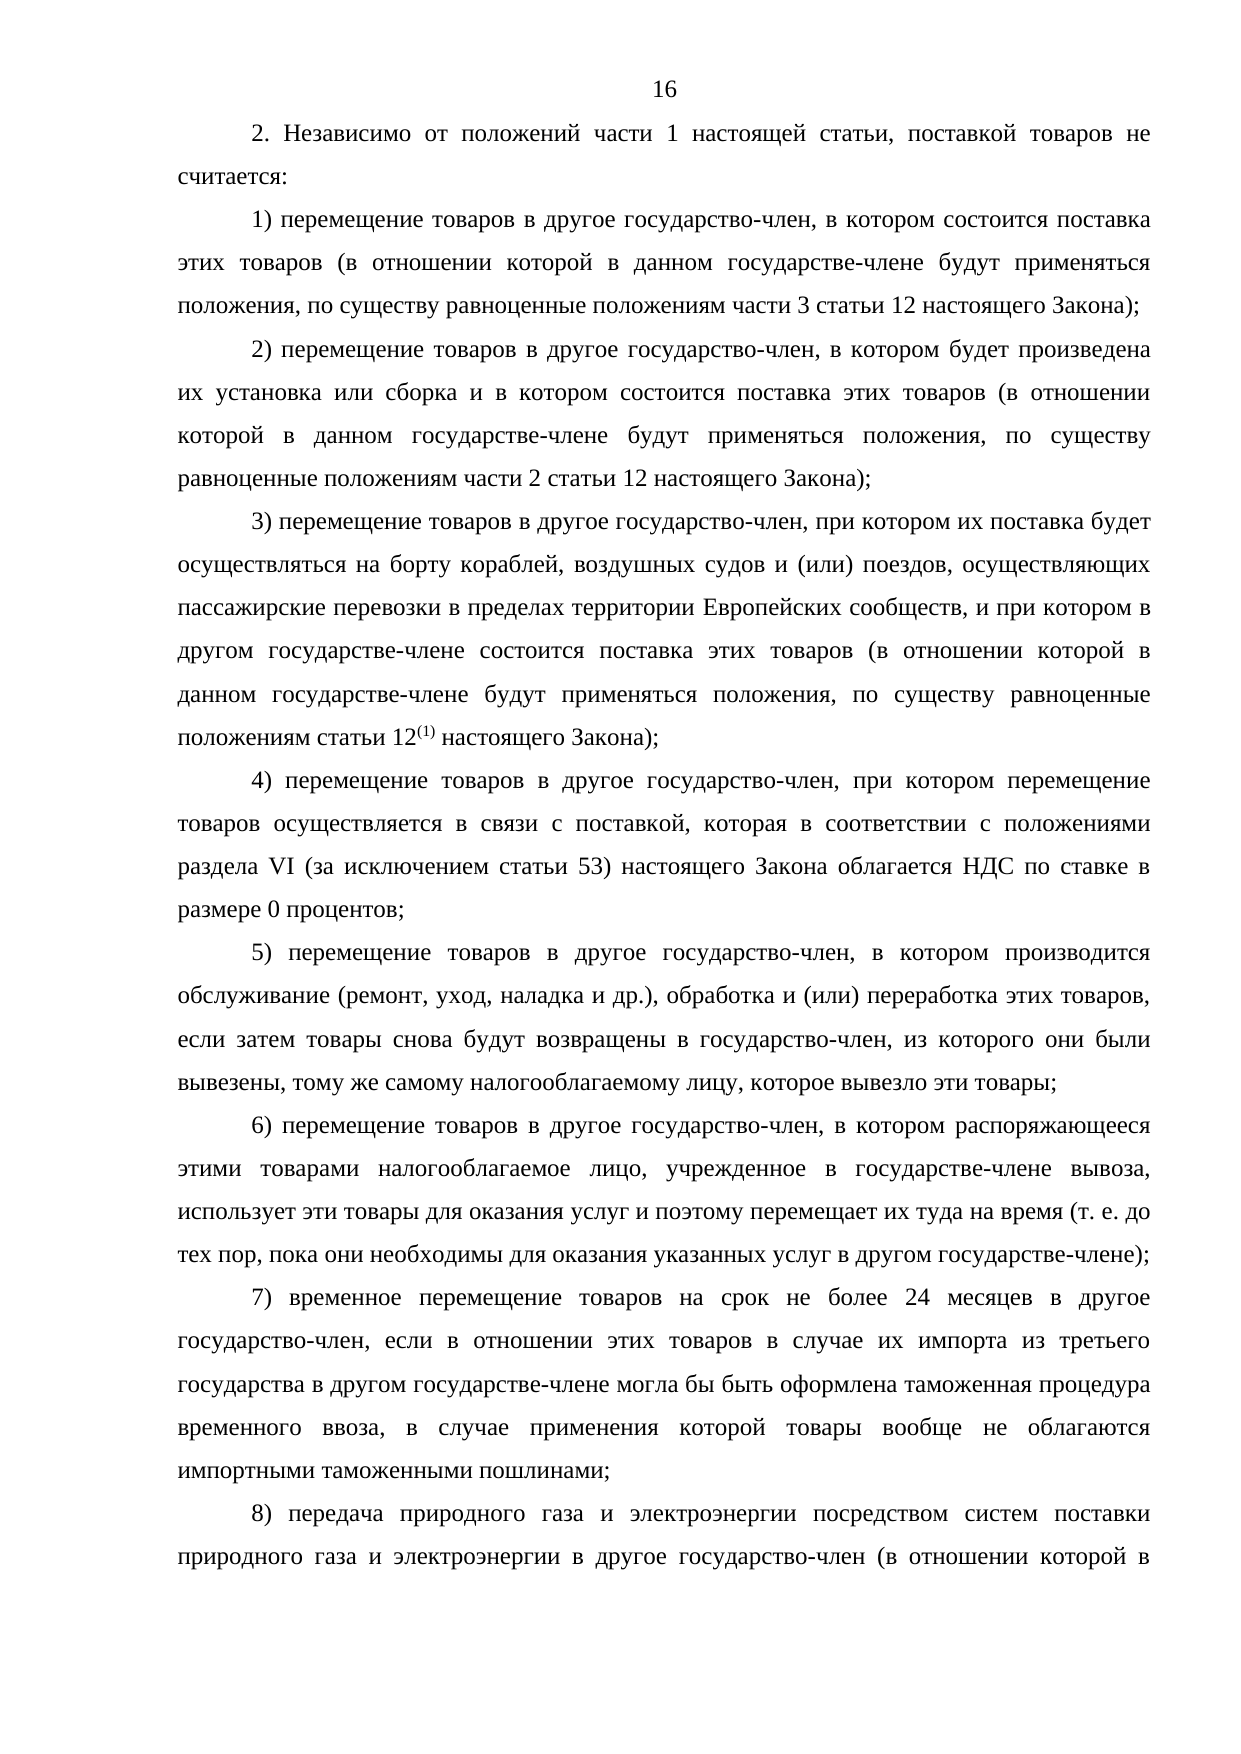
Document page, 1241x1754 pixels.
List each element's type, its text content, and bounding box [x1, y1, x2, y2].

text 1) перемещение товаров в другое государство-член, в котором состоится поставка этих товаров (в отношении которой в данном государстве-члене будут применяться положения, по существу равноценные положениям части 3 статьи 12 настоящего Закона); [177, 204, 1152, 319]
text 8) передача природного газа и электроэнергии посредством систем поставки природного газа и электроэнергии в другое государство-член (в отношении которой в [177, 1498, 1152, 1570]
text 7) временное перемещение товаров на срок не более 24 месяцев в другое государство-член, если в отношении этих товаров в случае их импорта из третьего государства в другом государстве-члене могла бы быть оформлена таможенная процедура временного ввоза, в случае применения которой товары вообще не облагаются импортными таможенными пошлинами; [177, 1282, 1152, 1484]
text 4) перемещение товаров в другое государство-член, при котором перемещение товаров осуществляется в связи с поставкой, которая в соответствии с положениями раздела VI (за исключением статьи 53) настоящего Закона облагается НДС по ставке в размере 0 процентов; [177, 765, 1152, 923]
text 2. Независимо от положений части 1 настоящей статьи, поставкой товаров не считается: [177, 118, 1152, 190]
text 2) перемещение товаров в другое государство-член, в котором будет произведена их установка или сборка и в котором состоится поставка этих товаров (в отношении которой в данном государстве-члене будут применяться положения, по существу равноценные положениям части 2 статьи 12 настоящего Закона); [177, 334, 1152, 492]
text 5) перемещение товаров в другое государство-член, в котором производится обслуживание (ремонт, уход, наладка и др.), обработка и (или) переработка этих товаров, если затем товары снова будут возвращены в государство-член, из которого они были вывезены, тому же самому налогооблагаемому лицу, которое вывезло эти товары; [177, 937, 1152, 1096]
text 6) перемещение товаров в другое государство-член, в котором распоряжающееся этими товарами налогооблагаемое лицо, учрежденное в государстве-члене вывоза, использует эти товары для оказания услуг и поэтому перемещает их туда на время (т. е. до тех пор, пока они необходимы для оказания указанных услуг в другом государстве-члене); [177, 1110, 1152, 1268]
text 3) перемещение товаров в другое государство-член, при котором их поставка будет осуществляться на борту кораблей, воздушных судов и (или) поездов, осуществляющих пассажирские перевозки в пределах территории Европейских сообществ, и при котором в другом государстве-члене состоится поставка этих товаров (в отношении которой в данном государстве-члене будут применяться положения, по существу равноценные положениям статьи 12(1) настоящего Закона); [177, 506, 1152, 751]
